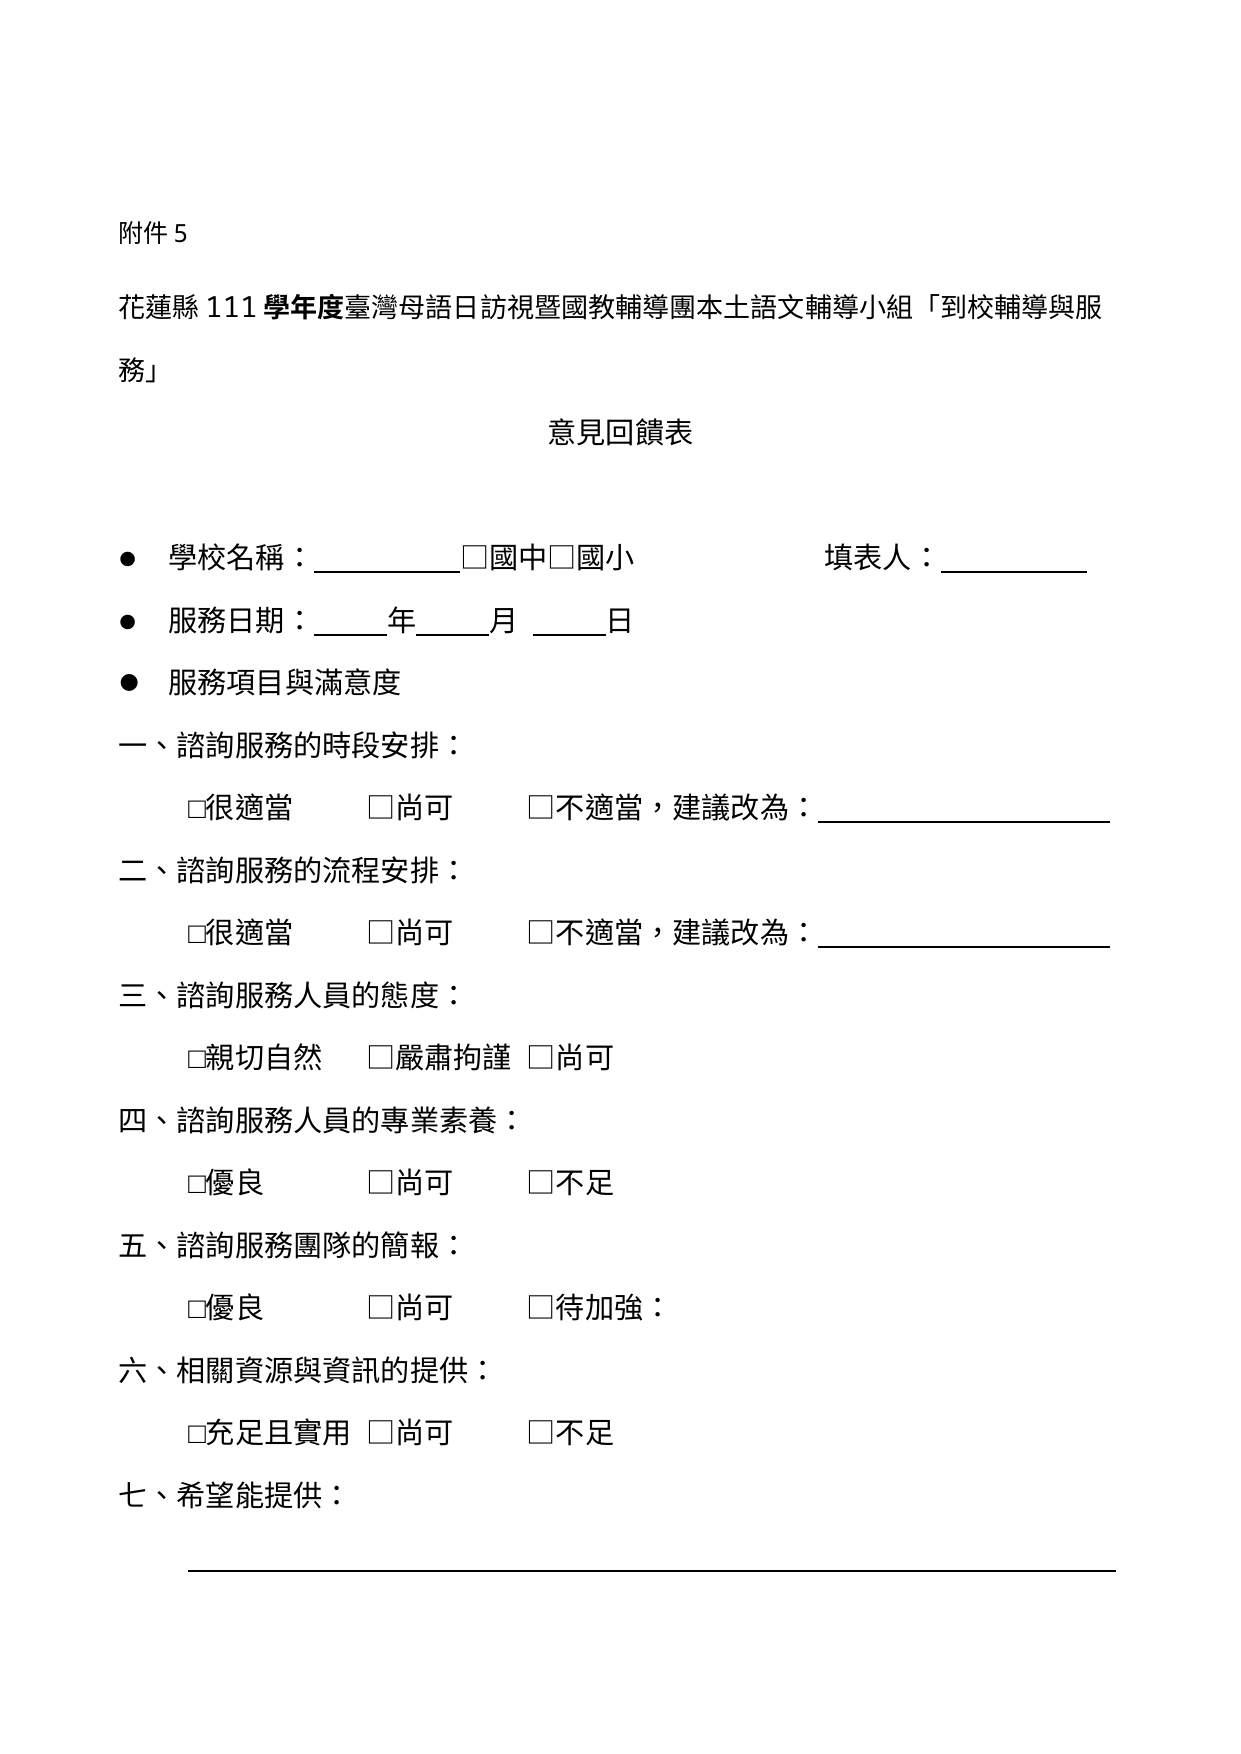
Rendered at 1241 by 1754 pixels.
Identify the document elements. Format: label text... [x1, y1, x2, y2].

text □優良 □尚可 □不足 [118, 1139, 1122, 1202]
text 一、諮詢服務的時段安排： [118, 702, 1122, 764]
list 學校名稱： □國中□國小 填表人： [118, 514, 1122, 577]
list 服務日期： 年 月 日 [118, 577, 1122, 639]
text 二、諮詢服務的流程安排： [118, 827, 1122, 889]
text □充足且實用 □尚可 □不足 [118, 1389, 1122, 1452]
list 服務項目與滿意度 [118, 639, 1122, 702]
text □優良 □尚可 □待加強： [118, 1264, 1122, 1327]
text 三、諮詢服務人員的態度： [118, 952, 1122, 1014]
text 七、希望能提供： [118, 1452, 1122, 1514]
text 六、相關資源與資訊的提供： [118, 1327, 1122, 1389]
text □很適當 □尚可 □不適當，建議改為： [118, 764, 1122, 827]
text 五、諮詢服務團隊的簡報： [118, 1202, 1122, 1264]
text □親切自然 □嚴肅拘謹 □尚可 [118, 1014, 1122, 1077]
text □很適當 □尚可 □不適當，建議改為： [118, 889, 1122, 952]
text 附件5 [118, 189, 1122, 252]
text 花蓮縣111學年度臺灣母語日訪視暨國教輔導團本土語文輔導小組「到校輔導與服務」 [118, 264, 1122, 389]
text 四、諮詢服務人員的專業素養： [118, 1077, 1122, 1139]
text 意見回饋表 [118, 389, 1122, 452]
